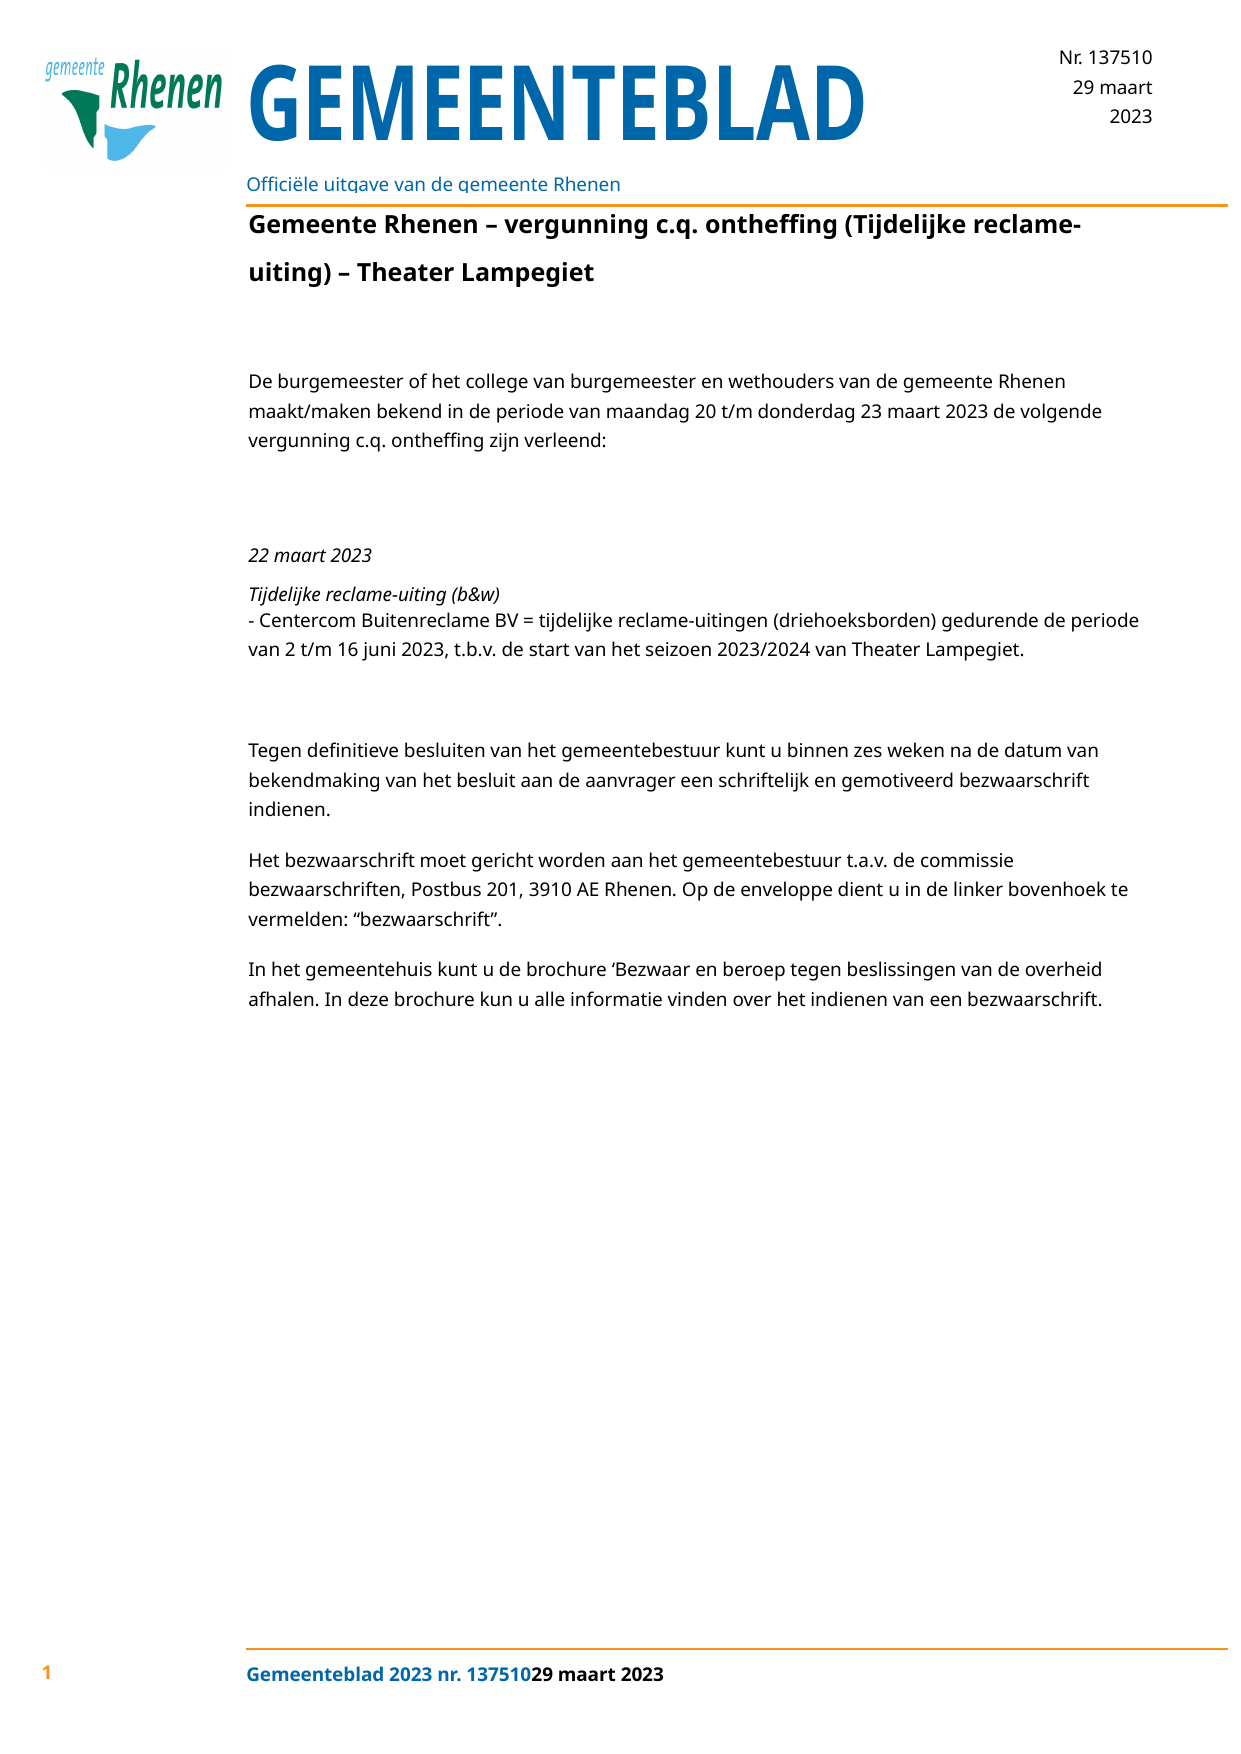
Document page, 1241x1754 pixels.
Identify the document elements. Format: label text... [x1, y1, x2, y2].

text Het bezwaarschrift moet gericht worden aan het gemeentebestuur t.a.v. de commissie bezwaarschriften, Postbus 201, 3910 AE Rhenen. Op de enveloppe dient u in de linker bovenhoek te vermelden: “bezwaarschrift”. [248, 847, 1152, 932]
text De burgemeester of het college van burgemeester en wethouders van de gemeente Rhenen maakt/maken bekend in de periode van maandag 20 t/m donderdag 23 maart 2023 de volgende vergunning c.q. ontheffing zijn verleend: [248, 368, 1152, 453]
text 22 maart 2023 [248, 542, 1152, 568]
text In het gemeentehuis kunt u de brochure ‘Bezwaar en beroep tegen beslissingen van de overheid afhalen. In deze brochure kun u alle informatie vinden over het indienen van een bezwaarschrift. [248, 956, 1152, 1012]
text Tegen definitieve besluiten van het gemeentebestuur kunt u binnen zes weken na de datum van bekendmaking van het besluit aan de aanvrager een schriftelijk en gemotiveerd bezwaarschrift indienen. [248, 737, 1152, 822]
text Gemeente Rhenen – vergunning c.q. ontheffing (Tijdelijke reclame-uiting) – Theater Lampegiet [248, 207, 1152, 288]
text - Centercom Buitenreclame BV = tijdelijke reclame-uitingen (driehoeksborden) gedurende de periode van 2 t/m 16 juni 2023, t.b.v. de start van het seizoen 2023/2024 van Theater Lampegiet. [248, 607, 1152, 662]
text Tijdelijke reclame-uiting (b&w) [248, 581, 1152, 607]
picture [41, 47, 231, 172]
